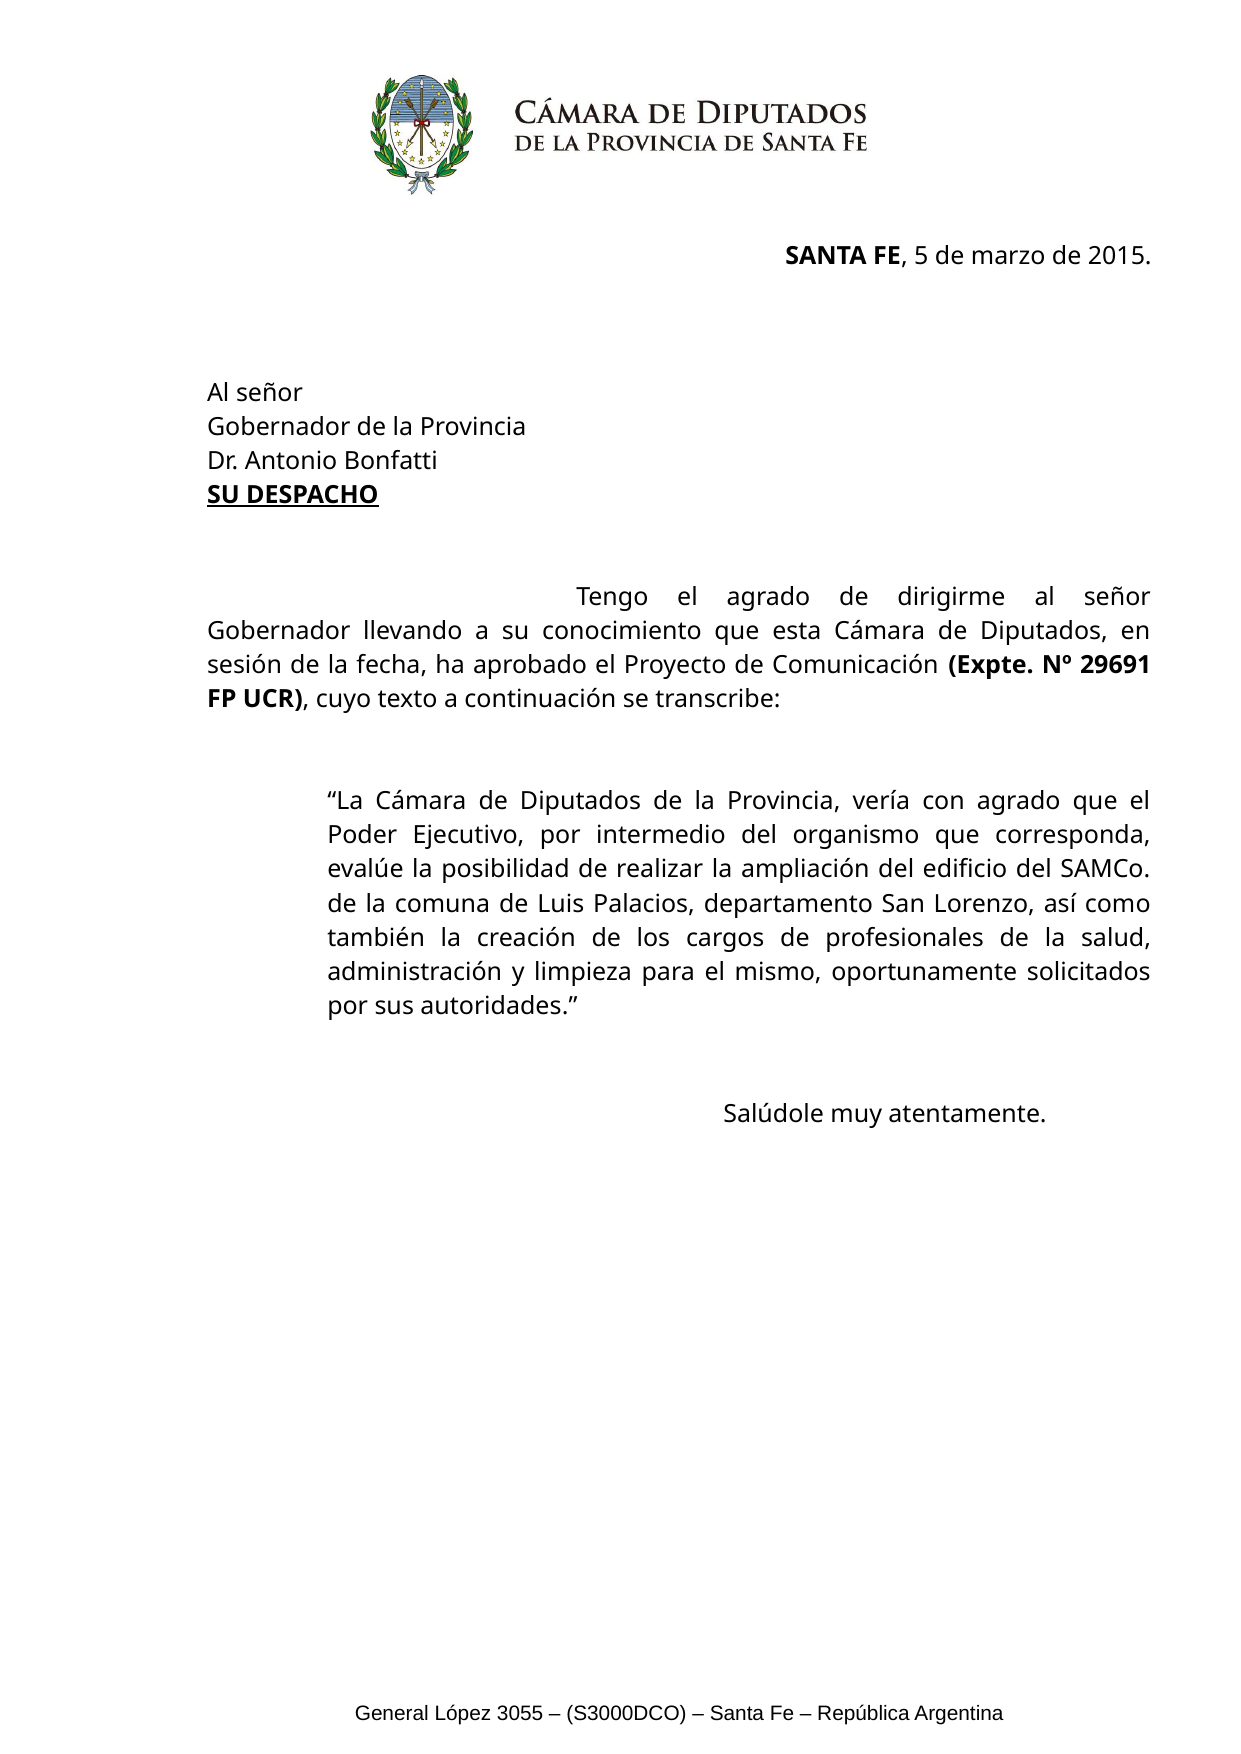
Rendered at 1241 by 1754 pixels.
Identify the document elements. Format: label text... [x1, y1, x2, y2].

text SU DESPACHO [207, 476, 1152, 511]
text “La Cámara de Diputados de la Provincia, vería con agrado que el Poder Ejecutivo, por intermedio del organismo que corresponda, evalúe la posibilidad de realizar la ampliación del edificio del SAMCo. de la comuna de Luis Palacios, departamento San Lorenzo, así como también la creación de los cargos de profesionales de la salud, administración y limpieza para el mismo, oportunamente solicitados por sus autoridades.” [327, 783, 1152, 1021]
text Salúdole muy atentamente. [649, 1096, 1152, 1129]
text Gobernador de la Provincia [207, 408, 1152, 442]
picture [370, 75, 867, 199]
text Al señor [207, 374, 1152, 408]
text Dr. Antonio Bonfatti [207, 442, 1152, 476]
text SANTA FE, 5 de marzo de 2015. [207, 238, 1152, 272]
text Tengo el agrado de dirigirme al señor Gobernador llevando a su conocimiento que esta Cámara de Diputados, en sesión de la fecha, ha aprobado el Proyecto de Comunicación (Expte. Nº 29691 FP UCR), cuyo texto a continuación se transcribe: [207, 579, 1152, 715]
